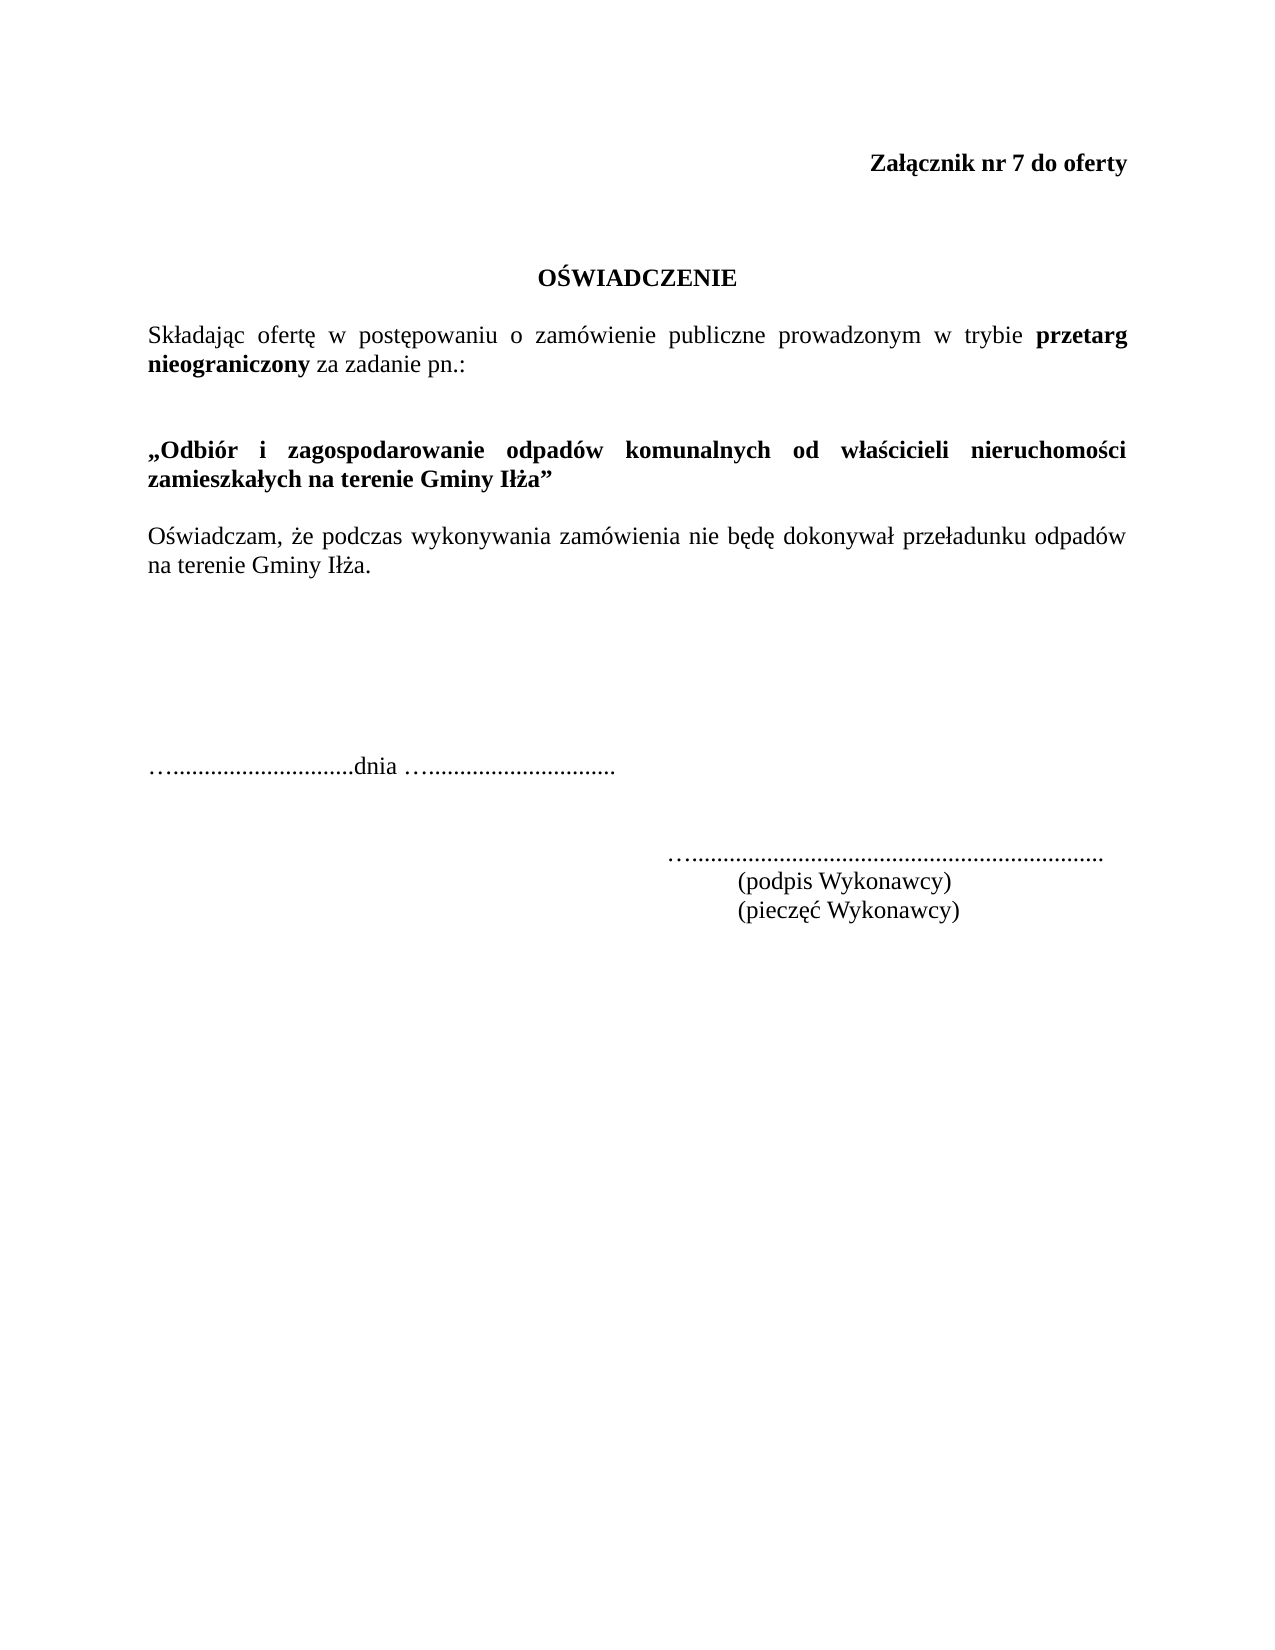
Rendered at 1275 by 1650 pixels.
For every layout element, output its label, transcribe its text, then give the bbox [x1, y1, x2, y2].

text OŚWIADCZENIE [148, 263, 1127, 291]
text (pieczęć Wykonawcy) [664, 895, 1127, 924]
text ….............................dnia ….............................. [148, 751, 1127, 780]
text Oświadczam, że podczas wykonywania zamówienia nie będę dokonywał przeładunku odpadów na terenie Gminy Iłża. [148, 521, 1127, 579]
text ….................................................................. [148, 838, 1127, 866]
text „Odbiór i zagospodarowanie odpadów komunalnych od właścicieli nieruchomości zamieszkałych na terenie Gminy Iłża” [148, 435, 1127, 493]
text Składając ofertę w postępowaniu o zamówienie publiczne prowadzonym w trybie przetarg nieograniczony za zadanie pn.: [148, 320, 1127, 378]
text (podpis Wykonawcy) [663, 866, 1127, 895]
text Załącznik nr 7 do oferty [148, 148, 1127, 176]
